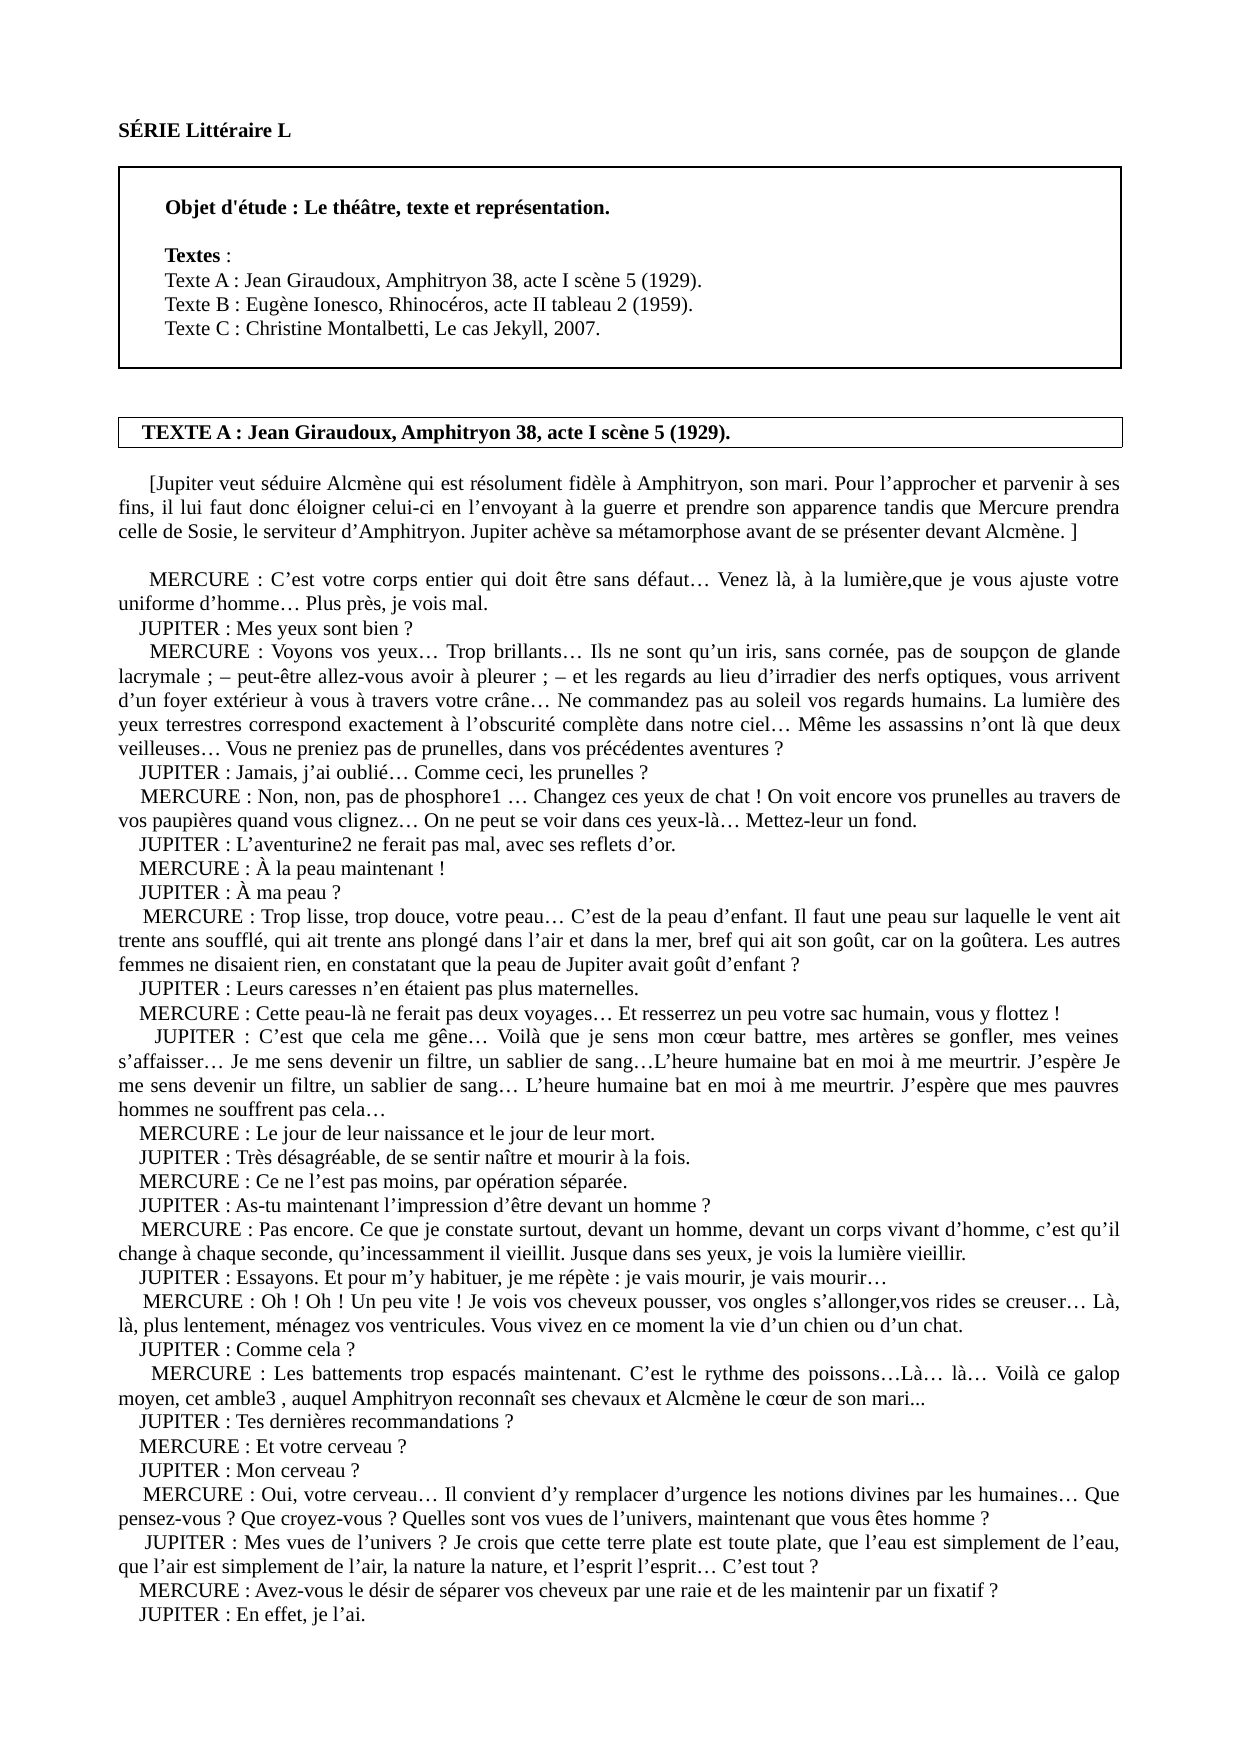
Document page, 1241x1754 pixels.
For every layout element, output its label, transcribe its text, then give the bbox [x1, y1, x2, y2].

text Texte C : Christine Montalbetti, Le cas Jekyll, 2007. [120, 311, 1120, 340]
text MERCURE : Et votre cerveau ? [118, 1433, 1122, 1458]
text JUPITER : As-tu maintenant l’impression d’être devant un homme ? [118, 1193, 1122, 1217]
text JUPITER : Mes vues de l’univers ? Je crois que cette terre plate est toute plate, que l’eau est simplement de l’eau, que l’air est simplement de l’air, la nature la nature, et l’esprit l’esprit… C’est tout ? [118, 1530, 1122, 1578]
text Objet d'étude : Le théâtre, texte et représentation. [120, 190, 1120, 219]
text Textes : [120, 238, 1120, 262]
text JUPITER : C’est que cela me gêne… Voilà que je sens mon cœur battre, mes artères se gonfler, mes veines s’affaisser… Je me sens devenir un filtre, un sablier de sang…L’heure humaine bat en moi à me meurtrir. J’espère Je me sens devenir un filtre, un sablier de sang… L’heure humaine bat en moi à me meurtrir. J’espère que mes pauvres hommes ne souffrent pas cela… [118, 1024, 1122, 1121]
text SÉRIE Littéraire L [118, 118, 1122, 142]
text MERCURE : Voyons vos yeux… Trop brillants… Ils ne sont qu’un iris, sans cornée, pas de soupçon de glande lacrymale ; – peut-être allez-vous avoir à pleurer ; – et les regards au lieu d’irradier des nerfs optiques, vous arrivent d’un foyer extérieur à vous à travers votre crâne… Ne commandez pas au soleil vos regards humains. La lumière des yeux terrestres correspond exactement à l’obscurité complète dans notre ciel… Même les assassins n’ont là que deux veilleuses… Vous ne preniez pas de prunelles, dans vos précédentes aventures ? [118, 639, 1122, 760]
text JUPITER : Très désagréable, de se sentir naître et mourir à la fois. [118, 1145, 1122, 1169]
text JUPITER : Comme cela ? [118, 1337, 1122, 1361]
text JUPITER : En effet, je l’ai. [118, 1602, 1122, 1626]
text MERCURE : À la peau maintenant ! [118, 856, 1122, 880]
text JUPITER : Mes yeux sont bien ? [118, 615, 1122, 639]
text MERCURE : C’est votre corps entier qui doit être sans défaut… Venez là, à la lumière,que je vous ajuste votre uniforme d’homme… Plus près, je vois mal. [118, 567, 1122, 615]
text JUPITER : À ma peau ? [118, 880, 1122, 904]
text TEXTE A : Jean Giraudoux, Amphitryon 38, acte I scène 5 (1929). [119, 418, 1122, 447]
text MERCURE : Pas encore. Ce que je constate surtout, devant un homme, devant un corps vivant d’homme, c’est qu’il change à chaque seconde, qu’incessamment il vieillit. Jusque dans ses yeux, je vois la lumière vieillir. [118, 1217, 1122, 1265]
text JUPITER : Leurs caresses n’en étaient pas plus maternelles. [118, 976, 1122, 1000]
text MERCURE : Oh ! Oh ! Un peu vite ! Je vois vos cheveux pousser, vos ongles s’allonger,vos rides se creuser… Là, là, plus lentement, ménagez vos ventricules. Vous vivez en ce moment la vie d’un chien ou d’un chat. [118, 1289, 1122, 1337]
text MERCURE : Ce ne l’est pas moins, par opération séparée. [118, 1169, 1122, 1193]
text MERCURE : Avez-vous le désir de séparer vos cheveux par une raie et de les maintenir par un fixatif ? [118, 1578, 1122, 1602]
text JUPITER : Essayons. Et pour m’y habituer, je me répète : je vais mourir, je vais mourir… [118, 1265, 1122, 1289]
text Texte A : Jean Giraudoux, Amphitryon 38, acte I scène 5 (1929). [120, 262, 1120, 287]
text MERCURE : Trop lisse, trop douce, votre peau… C’est de la peau d’enfant. Il faut une peau sur laquelle le vent ait trente ans soufflé, qui ait trente ans plongé dans l’air et dans la mer, bref qui ait son goût, car on la goûtera. Les autres femmes ne disaient rien, en constatant que la peau de Jupiter avait goût d’enfant ? [118, 904, 1122, 976]
text JUPITER : Mon cerveau ? [118, 1458, 1122, 1482]
text MERCURE : Les battements trop espacés maintenant. C’est le rythme des poissons…Là… là… Voilà ce galop moyen, cet amble3 , auquel Amphitryon reconnaît ses chevaux et Alcmène le cœur de son mari... [118, 1361, 1122, 1409]
text MERCURE : Le jour de leur naissance et le jour de leur mort. [118, 1121, 1122, 1145]
text MERCURE : Cette peau-là ne ferait pas deux voyages… Et resserrez un peu votre sac humain, vous y flottez ! [118, 1000, 1122, 1024]
text MERCURE : Non, non, pas de phosphore1 … Changez ces yeux de chat ! On voit encore vos prunelles au travers de vos paupières quand vous clignez… On ne peut se voir dans ces yeux-là… Mettez-leur un fond. [118, 784, 1122, 832]
text [Jupiter veut séduire Alcmène qui est résolument fidèle à Amphitryon, son mari. Pour l’approcher et parvenir à ses fins, il lui faut donc éloigner celui-ci en l’envoyant à la guerre et prendre son apparence tandis que Mercure prendra celle de Sosie, le serviteur d’Amphitryon. Jupiter achève sa métamorphose avant de se présenter devant Alcmène. ] [118, 471, 1122, 543]
text JUPITER : Tes dernières recommandations ? [118, 1409, 1122, 1433]
text JUPITER : L’aventurine2 ne ferait pas mal, avec ses reflets d’or. [118, 832, 1122, 856]
text JUPITER : Jamais, j’ai oublié… Comme ceci, les prunelles ? [118, 760, 1122, 784]
text Texte B : Eugène Ionesco, Rhinocéros, acte II tableau 2 (1959). [120, 287, 1120, 311]
text MERCURE : Oui, votre cerveau… Il convient d’y remplacer d’urgence les notions divines par les humaines… Que pensez-vous ? Que croyez-vous ? Quelles sont vos vues de l’univers, maintenant que vous êtes homme ? [118, 1482, 1122, 1530]
